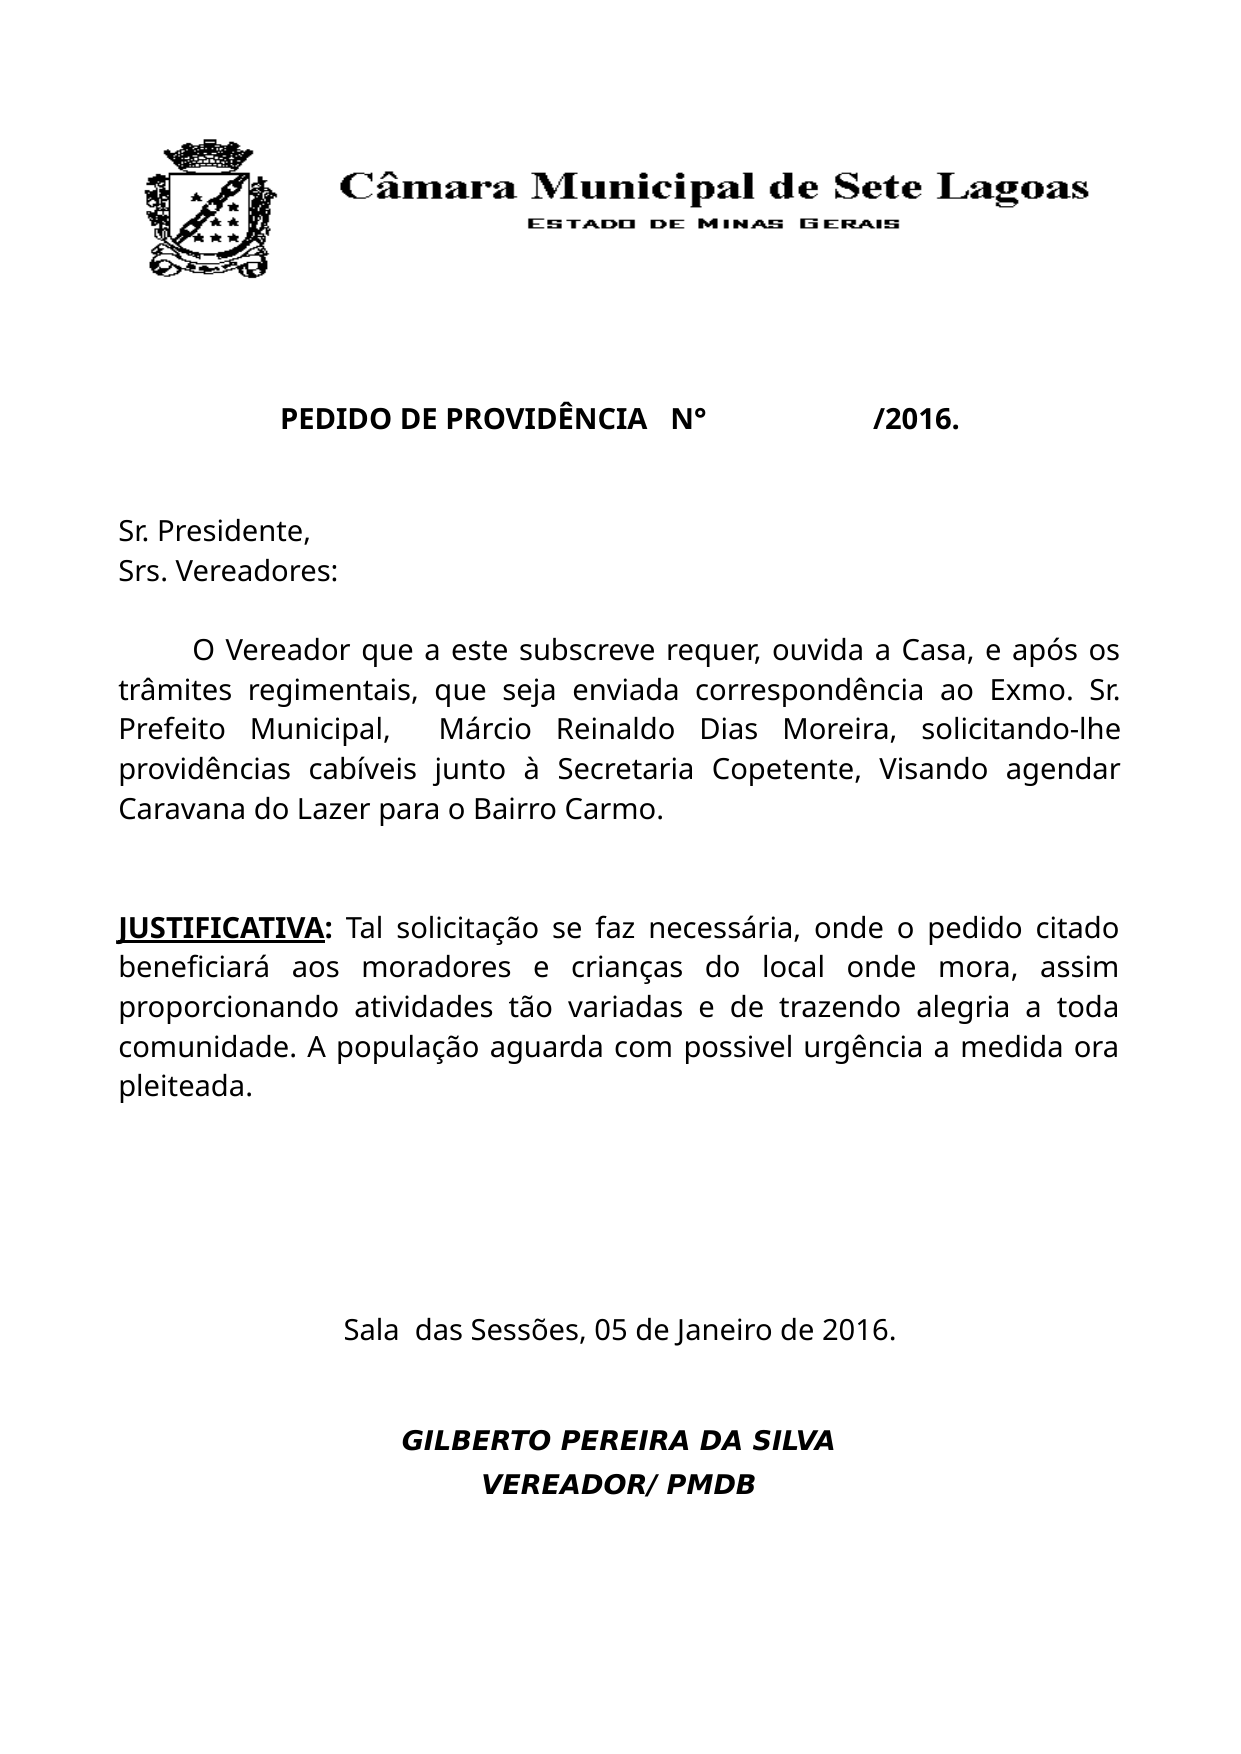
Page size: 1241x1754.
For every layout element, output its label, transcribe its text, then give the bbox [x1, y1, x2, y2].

text VEREADOR/ PMDB [118, 1469, 1122, 1501]
picture [134, 127, 1106, 288]
text Sr. Presidente, [118, 510, 1122, 550]
text JUSTIFICATIVA: Tal solicitação se faz necessária, onde o pedido citado beneficiará aos moradores e crianças do local onde mora, assim proporcionando atividades tão variadas e de trazendo alegria a toda comunidade. A população aguarda com possivel urgência a medida ora pleiteada. [118, 907, 1121, 1105]
text O Vereador que a este subscreve requer, ouvida a Casa, e após os trâmites regimentais, que seja enviada correspondência ao Exmo. Sr. Prefeito Municipal, Márcio Reinaldo Dias Moreira, solicitando-lhe providências cabíveis junto à Secretaria Copetente, Visando agendar Caravana do Lazer para o Bairro Carmo. [118, 629, 1122, 828]
text GILBERTO PEREIRA DA SILVA [118, 1425, 1122, 1456]
text PEDIDO DE PROVIDÊNCIA N° /2016. [118, 398, 1122, 438]
text Srs. Vereadores: [118, 550, 1122, 589]
text Sala das Sessões, 05 de Janeiro de 2016. [118, 1309, 1122, 1348]
